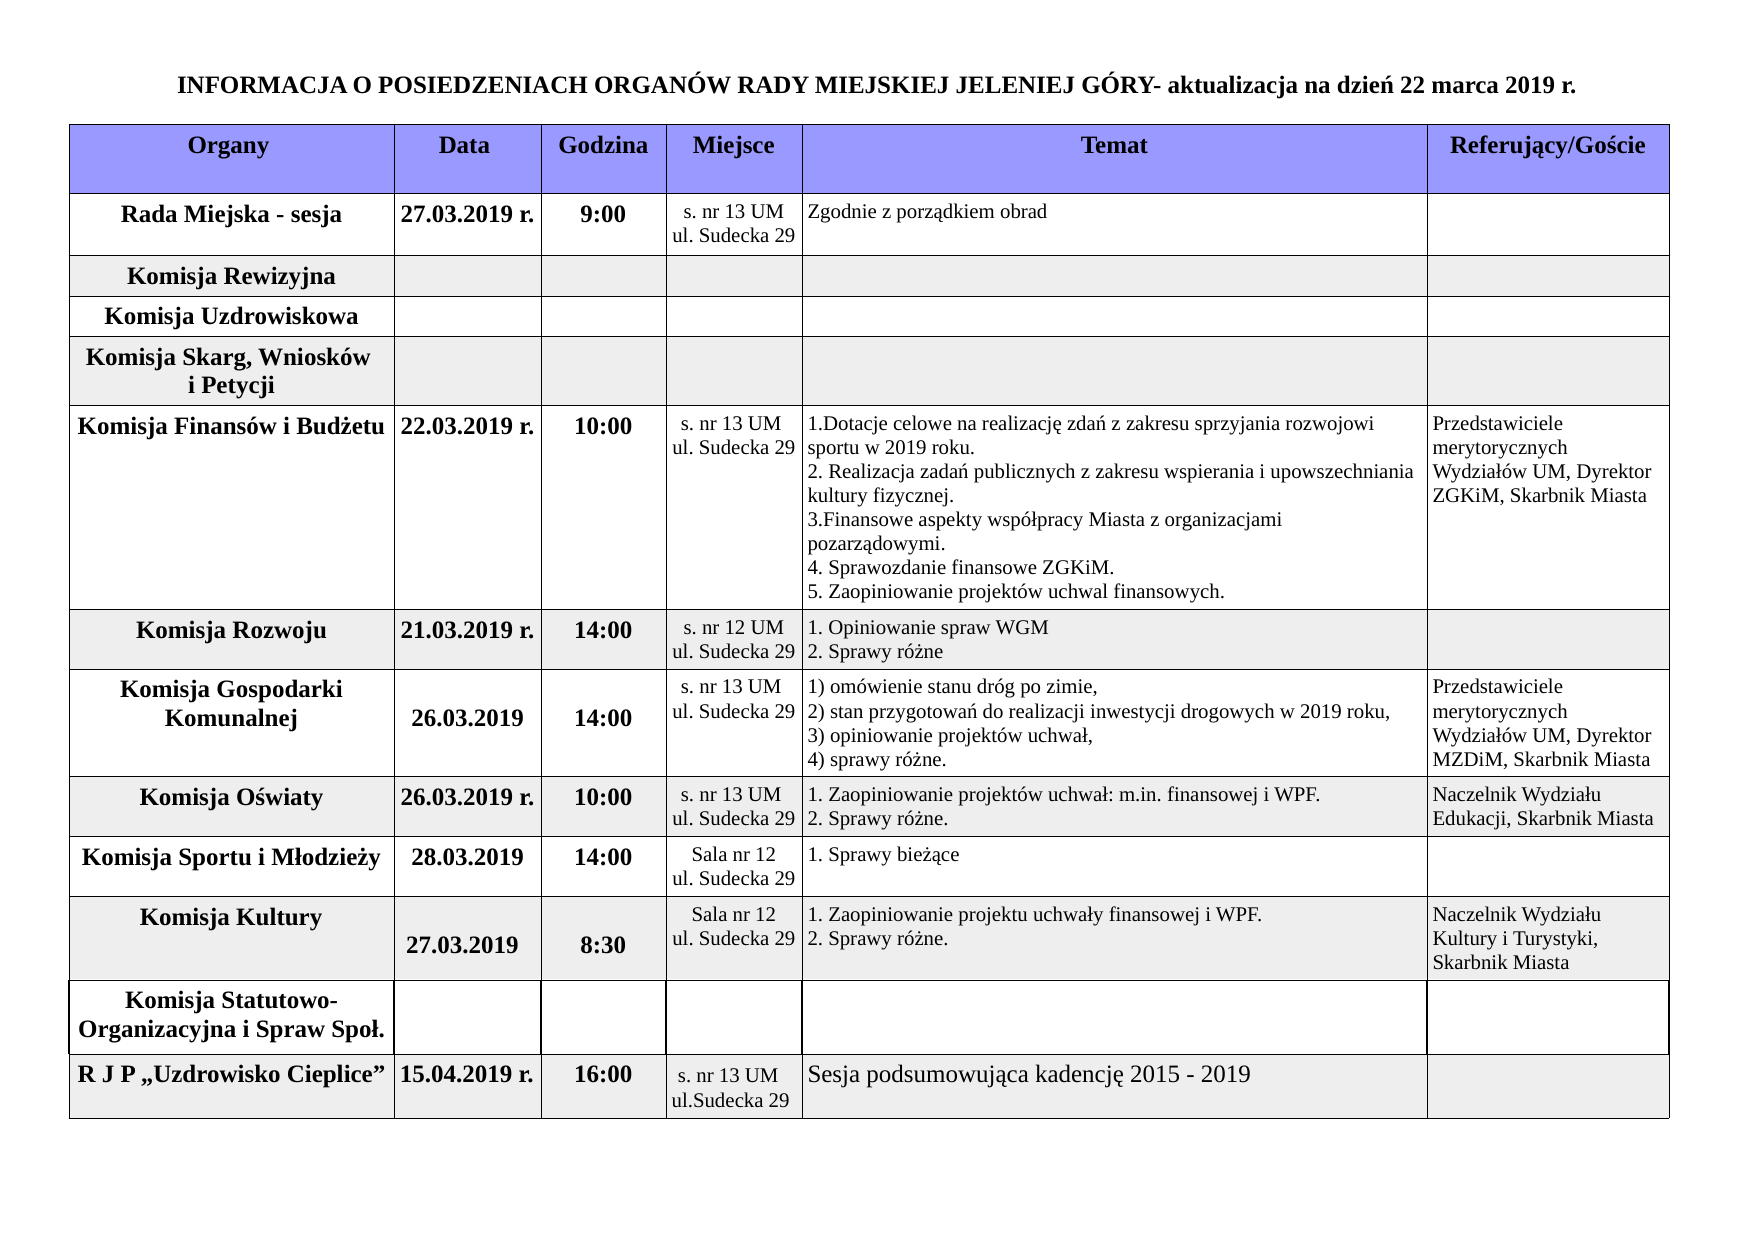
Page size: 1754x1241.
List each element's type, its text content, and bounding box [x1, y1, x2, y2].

table_cell s. nr 13 UM ul.Sudecka 29 [667, 1055, 802, 1118]
table_header Temat [803, 125, 1427, 193]
table_cell 16:00 [542, 1055, 666, 1118]
table_cell [1428, 297, 1669, 336]
table_cell Komisja Rewizyjna [70, 256, 394, 296]
table_cell 10:00 [542, 406, 666, 609]
table_cell Sala nr 12 ul. Sudecka 29 [667, 837, 802, 896]
table_cell [1428, 981, 1668, 1053]
table_cell [803, 981, 1426, 1053]
table_cell 1.Dotacje celowe na realizację zdań z zakresu sprzyjania rozwojowi sportu w 2019 roku. 2. Realizacja zadań publicznych z zakresu wspierania i upowszechniania kultury fizycznej. 3.Finansowe aspekty współpracy Miasta z organizacjami pozarządowymi. 4. Sprawozdanie finansowe ZGKiM. 5. Zaopiniowanie projektów uchwal finansowych. [803, 406, 1427, 609]
table_cell 1. Opiniowanie spraw WGM 2. Sprawy różne [803, 610, 1427, 669]
table_cell [395, 256, 541, 296]
table_header Referujący/Goście [1428, 125, 1669, 193]
table_cell [542, 256, 666, 296]
table_header Miejsce [667, 125, 802, 193]
table_cell 15.04.2019 r. [395, 1055, 541, 1118]
table_cell Komisja Statutowo-Organizacyjna i Spraw Społ. [70, 981, 393, 1053]
table_cell 27.03.2019 [395, 897, 541, 979]
table_header Organy [70, 125, 394, 193]
table_cell s. nr 13 UM ul. Sudecka 29 [667, 194, 802, 255]
table_cell Komisja Sportu i Młodzieży [70, 837, 394, 896]
table_cell Komisja Gospodarki Komunalnej [70, 670, 394, 776]
table_cell 27.03.2019 r. [395, 194, 541, 255]
table_cell [803, 256, 1427, 296]
table_cell [395, 297, 541, 336]
table_cell [803, 297, 1427, 336]
table_cell R J P „Uzdrowisko Cieplice” [70, 1055, 394, 1118]
table_cell 26.03.2019 r. [395, 777, 541, 836]
table_cell 10:00 [542, 777, 666, 836]
table_cell Komisja Rozwoju [70, 610, 394, 669]
table_cell [542, 297, 666, 336]
table_cell 14:00 [542, 670, 666, 776]
table_cell Rada Miejska - sesja [70, 194, 394, 255]
table_cell Komisja Skarg, Wniosków i Petycji [70, 337, 394, 405]
table_cell 1. Zaopiniowanie projektów uchwał: m.in. finansowej i WPF. 2. Sprawy różne. [803, 777, 1427, 836]
table_cell [395, 337, 541, 405]
table_cell [395, 981, 540, 1053]
table_cell 1. Sprawy bieżące [803, 837, 1427, 896]
table_cell Zgodnie z porządkiem obrad [803, 194, 1427, 255]
table_cell 9:00 [542, 194, 666, 255]
table_header Godzina [542, 125, 666, 193]
table_cell [1428, 1055, 1669, 1118]
table_cell s. nr 13 UM ul. Sudecka 29 [667, 777, 802, 836]
table_cell 14:00 [542, 837, 666, 896]
table_cell Naczelnik Wydziału Edukacji, Skarbnik Miasta [1428, 777, 1669, 836]
table_cell Komisja Oświaty [70, 777, 394, 836]
table_cell 14:00 [542, 610, 666, 669]
table_cell Naczelnik Wydziału Kultury i Turystyki, Skarbnik Miasta [1428, 897, 1669, 979]
table_cell [1428, 256, 1669, 296]
table_cell 26.03.2019 [395, 670, 541, 776]
table_cell s. nr 12 UM ul. Sudecka 29 [667, 610, 802, 669]
table_cell Komisja Finansów i Budżetu [70, 406, 394, 609]
table_cell 1) omówienie stanu dróg po zimie, 2) stan przygotowań do realizacji inwestycji drogowych w 2019 roku, 3) opiniowanie projektów uchwał, 4) sprawy różne. [803, 670, 1427, 776]
table_cell [667, 256, 802, 296]
table_cell s. nr 13 UM ul. Sudecka 29 [667, 406, 802, 609]
table_cell [542, 981, 665, 1053]
table_cell 1. Zaopiniowanie projektu uchwały finansowej i WPF. 2. Sprawy różne. [803, 897, 1427, 979]
table_cell 28.03.2019 [395, 837, 541, 896]
table_cell [803, 337, 1427, 405]
text INFORMACJA O POSIEDZENIACH ORGANÓW RADY MIEJSKIEJ JELENIEJ GÓRY- aktualizacja na dzień 22 marca 2019 r. [118, 70, 1636, 99]
table_cell Komisja Kultury [70, 897, 394, 979]
table_cell Sala nr 12 ul. Sudecka 29 [667, 897, 802, 979]
table_cell 22.03.2019 r. [395, 406, 541, 609]
table_cell [667, 981, 801, 1053]
table_cell [1428, 610, 1669, 669]
table_cell [667, 297, 802, 336]
table_cell Przedstawiciele merytorycznych Wydziałów UM, Dyrektor MZDiM, Skarbnik Miasta [1428, 670, 1669, 776]
table_cell [1428, 337, 1669, 405]
table_cell s. nr 13 UM ul. Sudecka 29 [667, 670, 802, 776]
table_cell Sesja podsumowująca kadencję 2015 - 2019 [803, 1055, 1427, 1118]
table_cell [1428, 837, 1669, 896]
table_cell [667, 337, 802, 405]
table_cell [542, 337, 666, 405]
table_header Data [395, 125, 541, 193]
table_cell Komisja Uzdrowiskowa [70, 297, 394, 336]
table_cell 8:30 [542, 897, 666, 979]
table_cell [1428, 194, 1669, 255]
table_cell 21.03.2019 r. [395, 610, 541, 669]
table_cell Przedstawiciele merytorycznych Wydziałów UM, Dyrektor ZGKiM, Skarbnik Miasta [1428, 406, 1669, 609]
